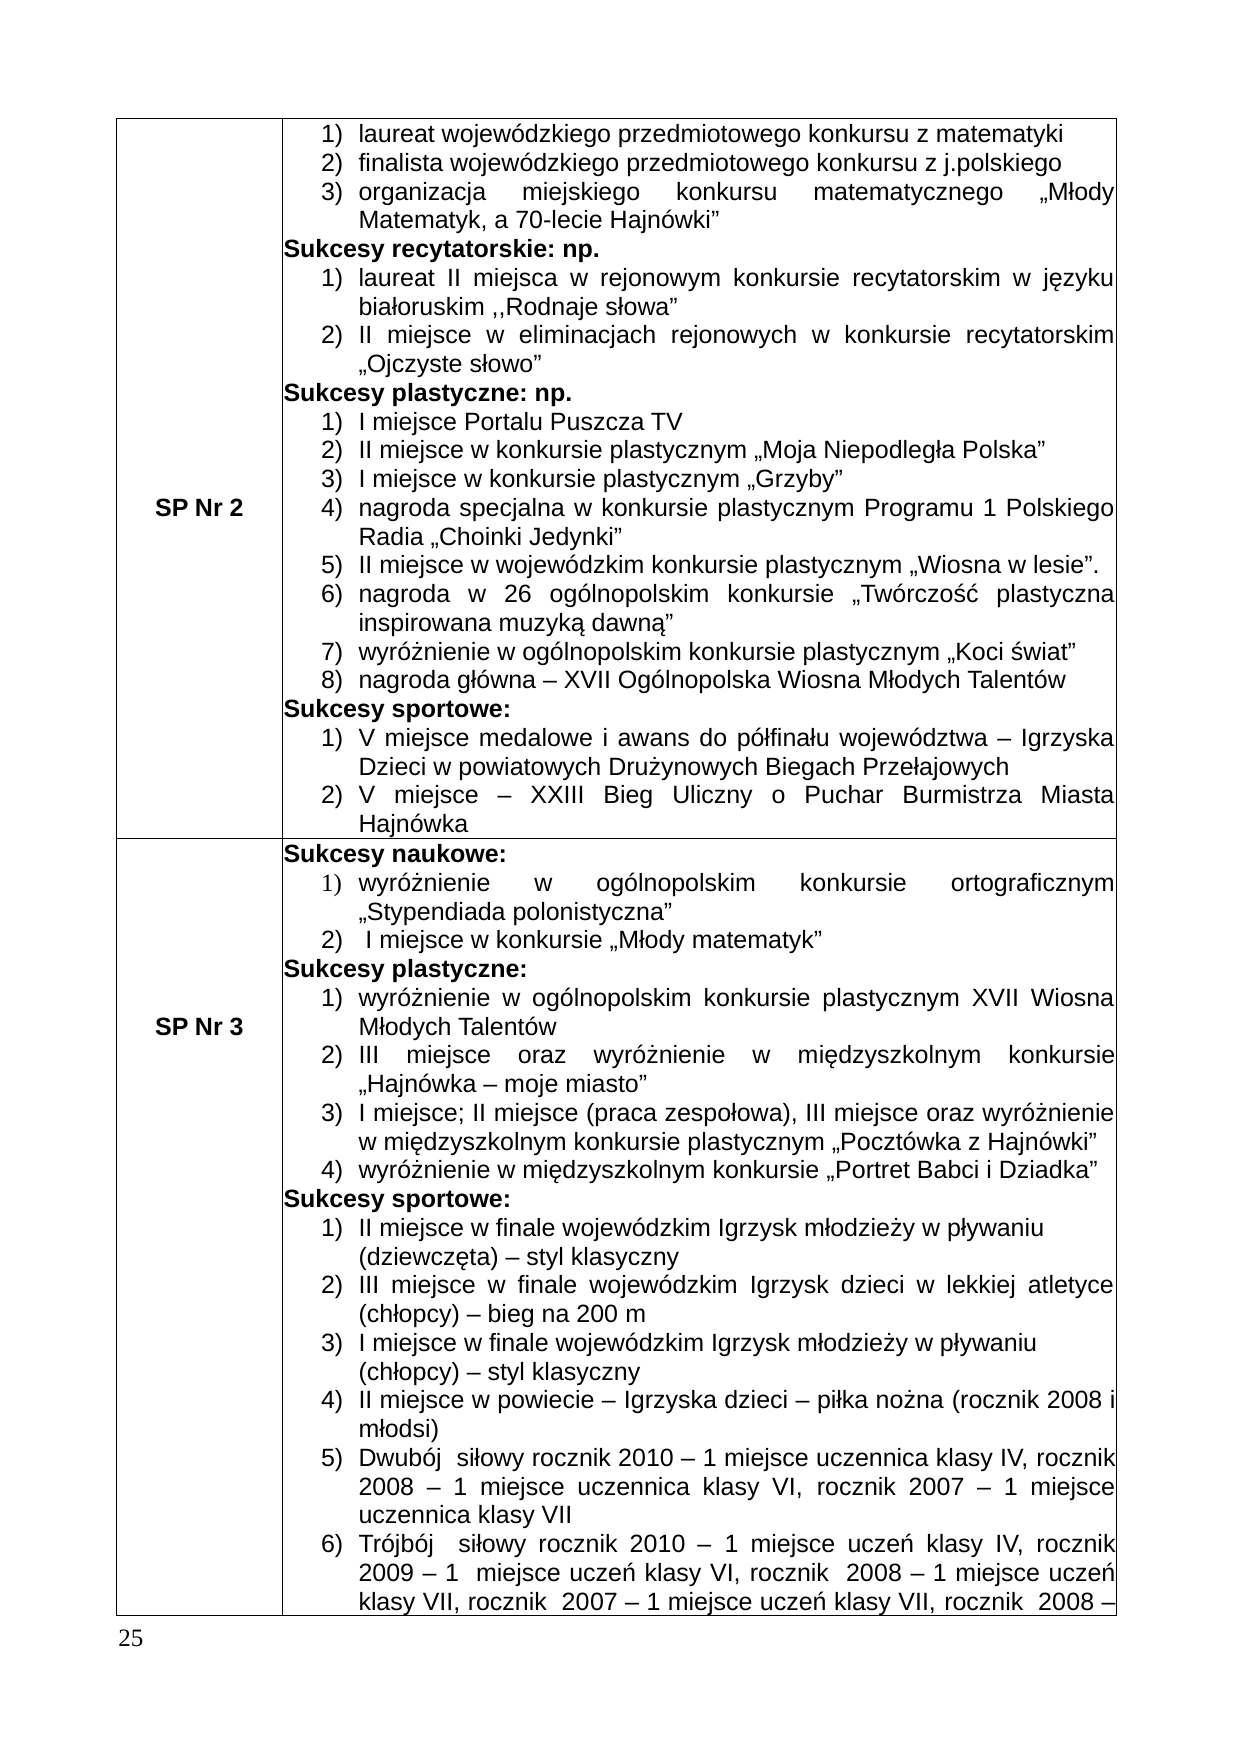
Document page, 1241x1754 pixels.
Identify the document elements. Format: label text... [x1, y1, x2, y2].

table_cell Sukcesy naukowe: wyróżnienie w ogólnopolskim konkursie ortograficznym „Stypendiada polonistyczna” I miejsce w konkursie „Młody matematyk” Sukcesy plastyczne: wyróżnienie w ogólnopolskim konkursie plastycznym XVII Wiosna Młodych Talentów III miejsce oraz wyróżnienie w międzyszkolnym konkursie „Hajnówka – moje miasto” I miejsce; II miejsce (praca zespołowa), III miejsce oraz wyróżnienie w międzyszkolnym konkursie plastycznym „Pocztówka z Hajnówki” wyróżnienie w międzyszkolnym konkursie „Portret Babci i Dziadka” Sukcesy sportowe: II miejsce w finale wojewódzkim Igrzysk młodzieży w pływaniu (dziewczęta) – styl klasyczny III miejsce w finale wojewódzkim Igrzysk dzieci w lekkiej atletyce (chłopcy) – bieg na 200 m I miejsce w finale wojewódzkim Igrzysk młodzieży w pływaniu (chłopcy) – styl klasyczny II miejsce w powiecie – Igrzyska dzieci – piłka nożna (rocznik 2008 i młodsi) Dwubój siłowy rocznik 2010 – 1 miejsce uczennica klasy IV, rocznik 2008 – 1 miejsce uczennica klasy VI, rocznik 2007 – 1 miejsce uczennica klasy VII Trójbój siłowy rocznik 2010 – 1 miejsce uczeń klasy IV, rocznik 2009 – 1 miejsce uczeń klasy VI, rocznik 2008 – 1 miejsce uczeń klasy VII, rocznik 2007 – 1 miejsce uczeń klasy VII, rocznik 2008 – [283, 839, 1116, 1615]
table_cell SP Nr 3 [117, 839, 282, 1615]
table_cell Sukcesy naukowe: laureat wojewódzkiego przedmiotowego konkursu z matematyki finalista wojewódzkiego przedmiotowego konkursu z j.polskiego organizacja miejskiego konkursu matematycznego „Młody Matematyk, a 70-lecie Hajnówki” Sukcesy recytatorskie: np. laureat II miejsca w rejonowym konkursie recytatorskim w języku białoruskim ,,Rodnaje słowa” II miejsce w eliminacjach rejonowych w konkursie recytatorskim „Ojczyste słowo” Sukcesy plastyczne: np. I miejsce Portalu Puszcza TV II miejsce w konkursie plastycznym „Moja Niepodległa Polska” I miejsce w konkursie plastycznym „Grzyby” nagroda specjalna w konkursie plastycznym Programu 1 Polskiego Radia „Choinki Jedynki” II miejsce w wojewódzkim konkursie plastycznym „Wiosna w lesie”. nagroda w 26 ogólnopolskim konkursie „Twórczość plastyczna inspirowana muzyką dawną” wyróżnienie w ogólnopolskim konkursie plastycznym „Koci świat” nagroda główna – XVII Ogólnopolska Wiosna Młodych Talentów Sukcesy sportowe: V miejsce medalowe i awans do półfinału województwa – Igrzyska Dzieci w powiatowych Drużynowych Biegach Przełajowych V miejsce – XXIII Bieg Uliczny o Puchar Burmistrza Miasta Hajnówka [283, 119, 1116, 838]
table_cell SP Nr 2 [117, 119, 282, 838]
